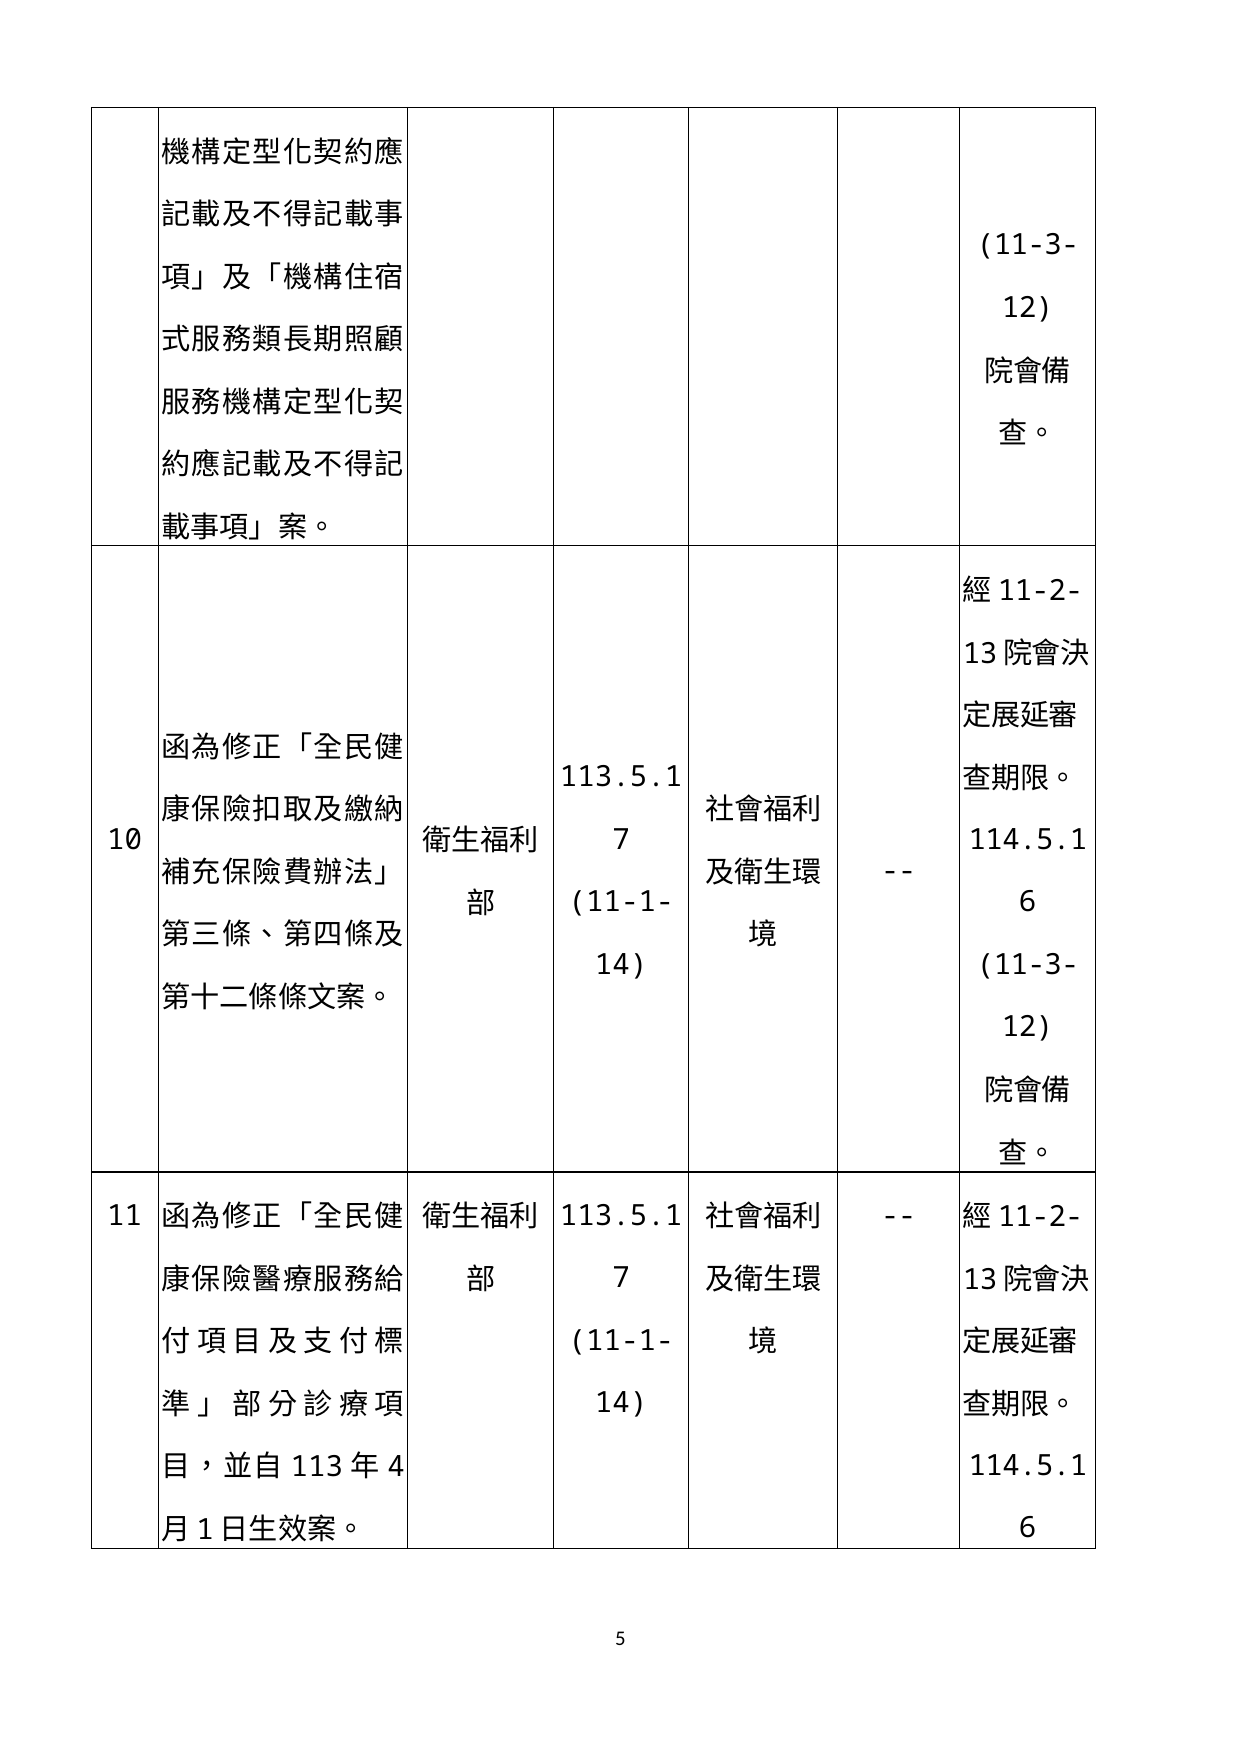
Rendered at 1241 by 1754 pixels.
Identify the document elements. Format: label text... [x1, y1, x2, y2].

table_cell -- [838, 546, 959, 1171]
table_cell [689, 108, 837, 545]
table_cell [92, 546, 158, 1171]
table_cell (11-3-12) 院會備查。 [960, 108, 1095, 545]
table_cell [554, 108, 688, 545]
table_cell -- [838, 1173, 959, 1547]
table_cell 經11-2-13院會決定展延審查期限。 114.5.16 (11-3-12) 院會備查。 [960, 546, 1095, 1171]
table_cell 函為修正「全民健康保險醫療服務給付項目及支付標準」部分診療項目，並自113年4月1日生效案。 [159, 1173, 407, 1547]
table_cell 機構定型化契約應記載及不得記載事項」及「機構住宿式服務類長期照顧服務機構定型化契約應記載及不得記載事項」案。 [159, 108, 407, 545]
table_cell 社會福利及衛生環境 [689, 546, 837, 1171]
table_cell 社會福利及衛生環境 [689, 1173, 837, 1547]
table_cell 經11-2-13院會決定展延審查期限。 114.5.16 [960, 1173, 1095, 1547]
table_cell 衛生福利部 [408, 1173, 553, 1547]
table_cell 函為修正「全民健康保險扣取及繳納補充保險費辦法」第三條、第四條及第十二條條文案。 [159, 546, 407, 1171]
table_cell [92, 108, 158, 545]
table_cell [408, 108, 553, 545]
table_cell -- [838, 108, 959, 545]
table_cell 113.5.17 (11-1-14) [554, 1173, 688, 1547]
table_cell 衛生福利部 [408, 546, 553, 1171]
table_cell 113.5.17 (11-1-14) [554, 546, 688, 1171]
table_cell [92, 1173, 158, 1547]
